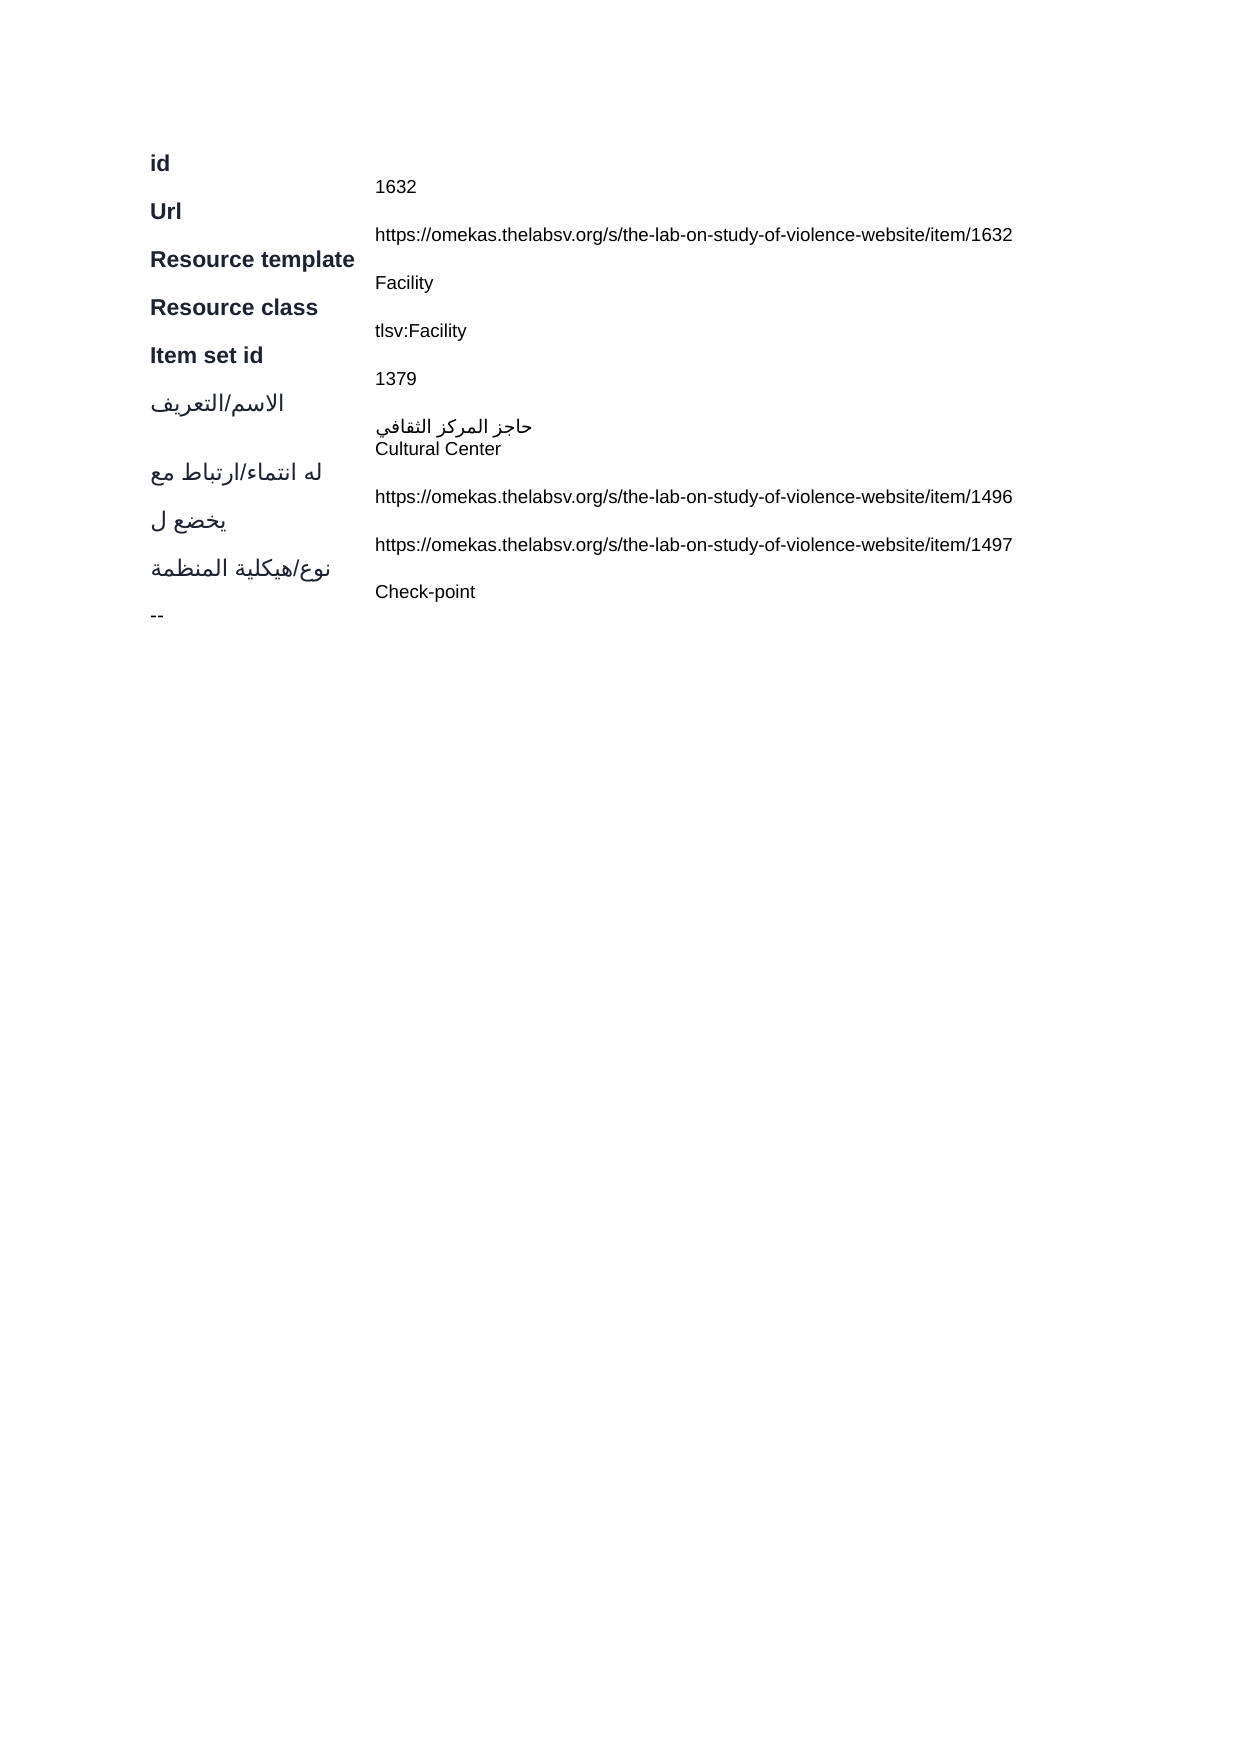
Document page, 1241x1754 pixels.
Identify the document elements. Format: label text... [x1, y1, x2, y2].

text Cultural Center [375, 437, 1090, 459]
text id [150, 150, 1090, 176]
text Check-point [375, 581, 1090, 603]
text https://omekas.thelabsv.org/s/the-lab-on-study-of-violence-website/item/1496 [375, 485, 1090, 507]
text Url [150, 198, 1090, 224]
text 1379 [375, 368, 1090, 389]
text Resource template [150, 246, 1090, 272]
text 1632 [375, 176, 1090, 198]
text الاسم/التعريف [150, 389, 1090, 416]
text https://omekas.thelabsv.org/s/the-lab-on-study-of-violence-website/item/1632 [375, 224, 1090, 246]
text Facility [375, 272, 1090, 294]
text Item set id [150, 342, 1090, 368]
text Resource class [150, 294, 1090, 320]
text له انتماء/ارتباط مع [150, 459, 1090, 485]
text حاجز المركز الثقافي [375, 416, 1090, 437]
text -- [150, 603, 1090, 627]
text نوع/هيكلية المنظمة [150, 555, 1090, 581]
text tlsv:Facility [375, 320, 1090, 342]
text يخضع ل [150, 507, 1090, 533]
text https://omekas.thelabsv.org/s/the-lab-on-study-of-violence-website/item/1497 [375, 533, 1090, 555]
